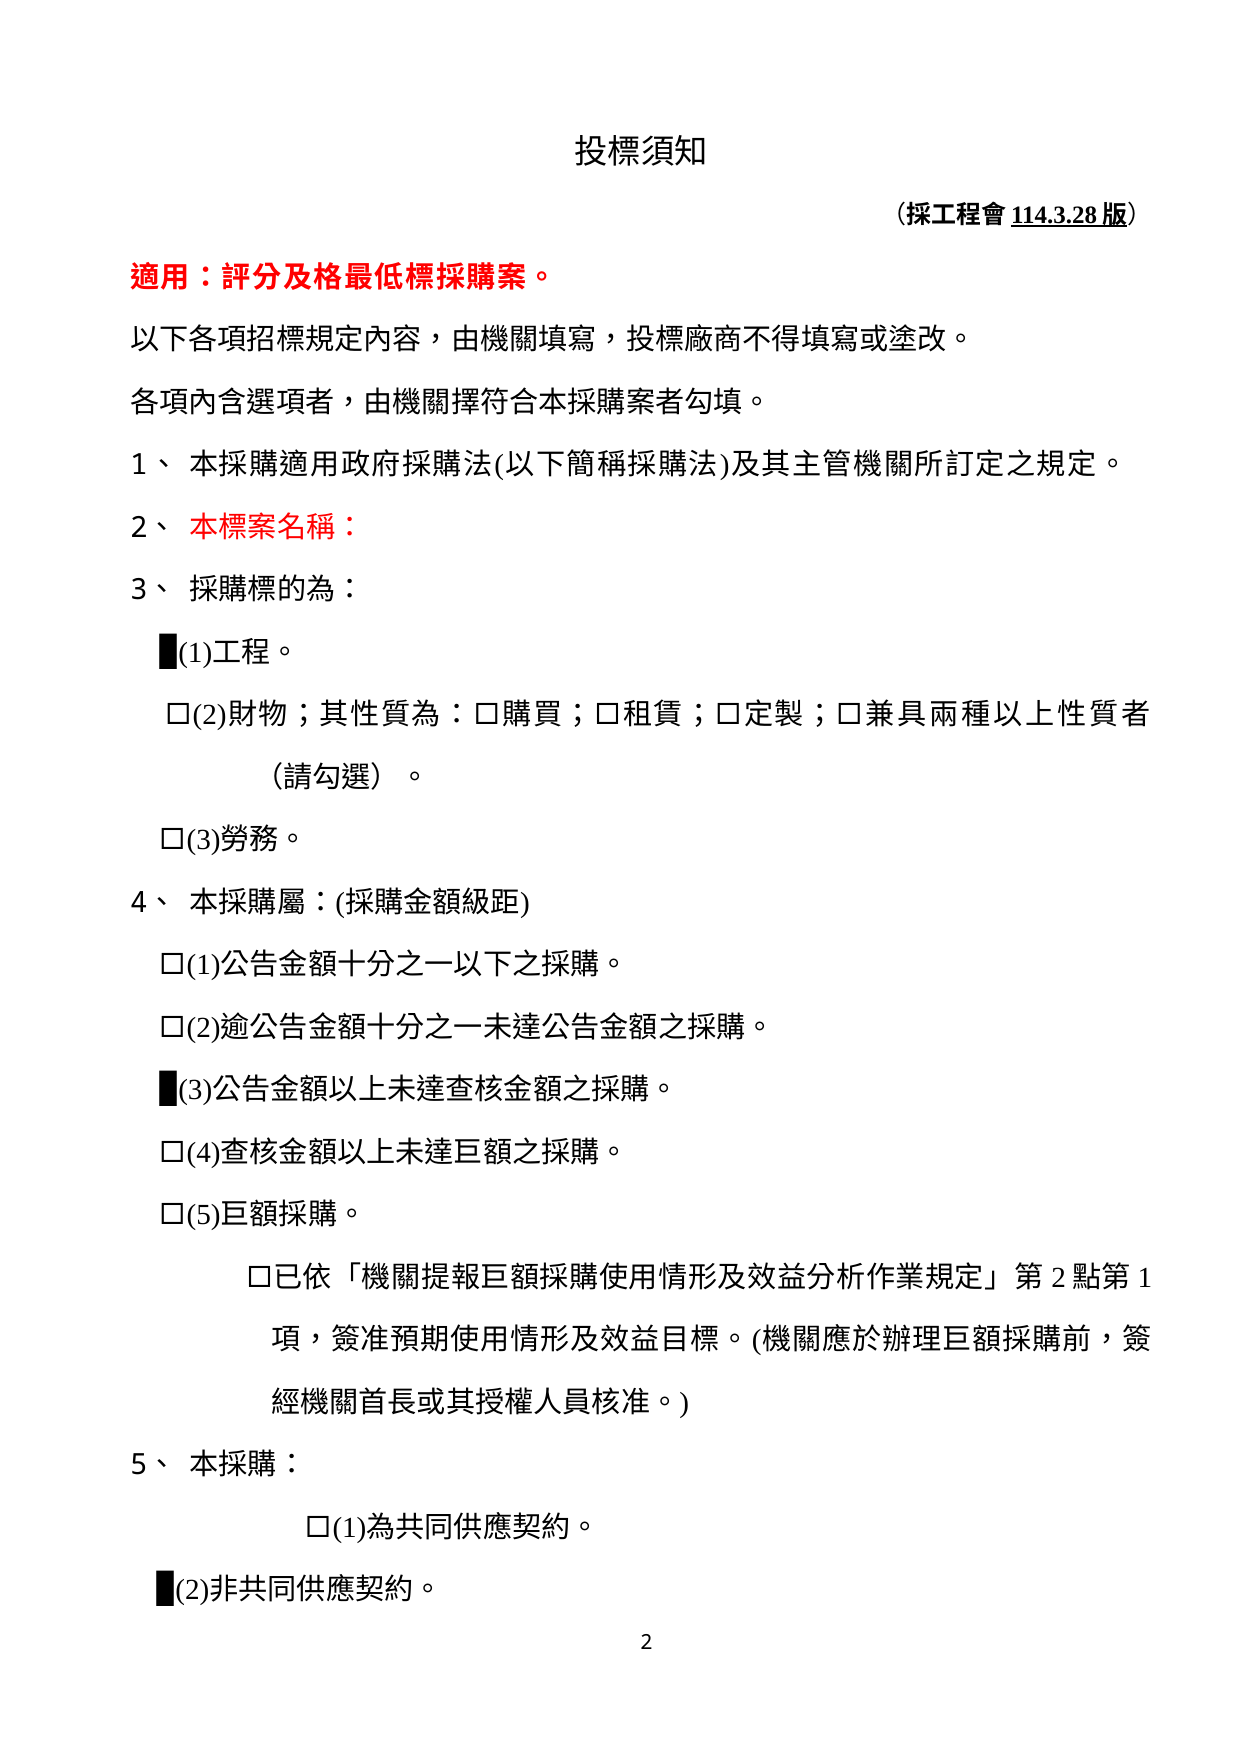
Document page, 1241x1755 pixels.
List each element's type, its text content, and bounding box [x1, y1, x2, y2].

list 本採購適用政府採購法(以下簡稱採購法)及其主管機關所訂定之規定。 [130, 420, 1152, 483]
text 投標須知 [130, 108, 1152, 170]
list 本標案名稱： [130, 483, 1152, 545]
text █(3)公告金額以上未達查核金額之採購。 [130, 1045, 1152, 1108]
text (2)財物；其性質為：購買；租賃；定製；兼具兩種以上性質者（請勾選）。 [130, 670, 1152, 795]
text 已依「機關提報巨額採購使用情形及效益分析作業規定」第2點第1項，簽准預期使用情形及效益目標。(機關應於辦理巨額採購前，簽經機關首長或其授權人員核准。) [246, 1233, 1152, 1420]
list 本採購： [130, 1420, 1152, 1483]
text (1)公告金額十分之一以下之採購。 [130, 920, 1152, 983]
text 適用：評分及格最低標採購案。 [130, 233, 1152, 295]
text (4)查核金額以上未達巨額之採購。 [130, 1108, 1152, 1170]
text (2)逾公告金額十分之一未達公告金額之採購。 [130, 983, 1152, 1045]
list 採購標的為： [130, 545, 1152, 608]
text 以下各項招標規定內容，由機關填寫，投標廠商不得填寫或塗改。 [130, 295, 1152, 358]
text (1)為共同供應契約。 [283, 1483, 1152, 1545]
text 各項內含選項者，由機關擇符合本採購案者勾填。 [130, 358, 1152, 420]
text █(1)工程。 [130, 608, 1152, 670]
text (5)巨額採購。 [130, 1170, 1152, 1233]
list 本採購屬：(採購金額級距) [130, 858, 1152, 920]
text (3)勞務。 [130, 795, 1152, 858]
text █(2)非共同供應契約。 [130, 1545, 1152, 1608]
text （採工程會114.3.28版） [130, 170, 1152, 233]
